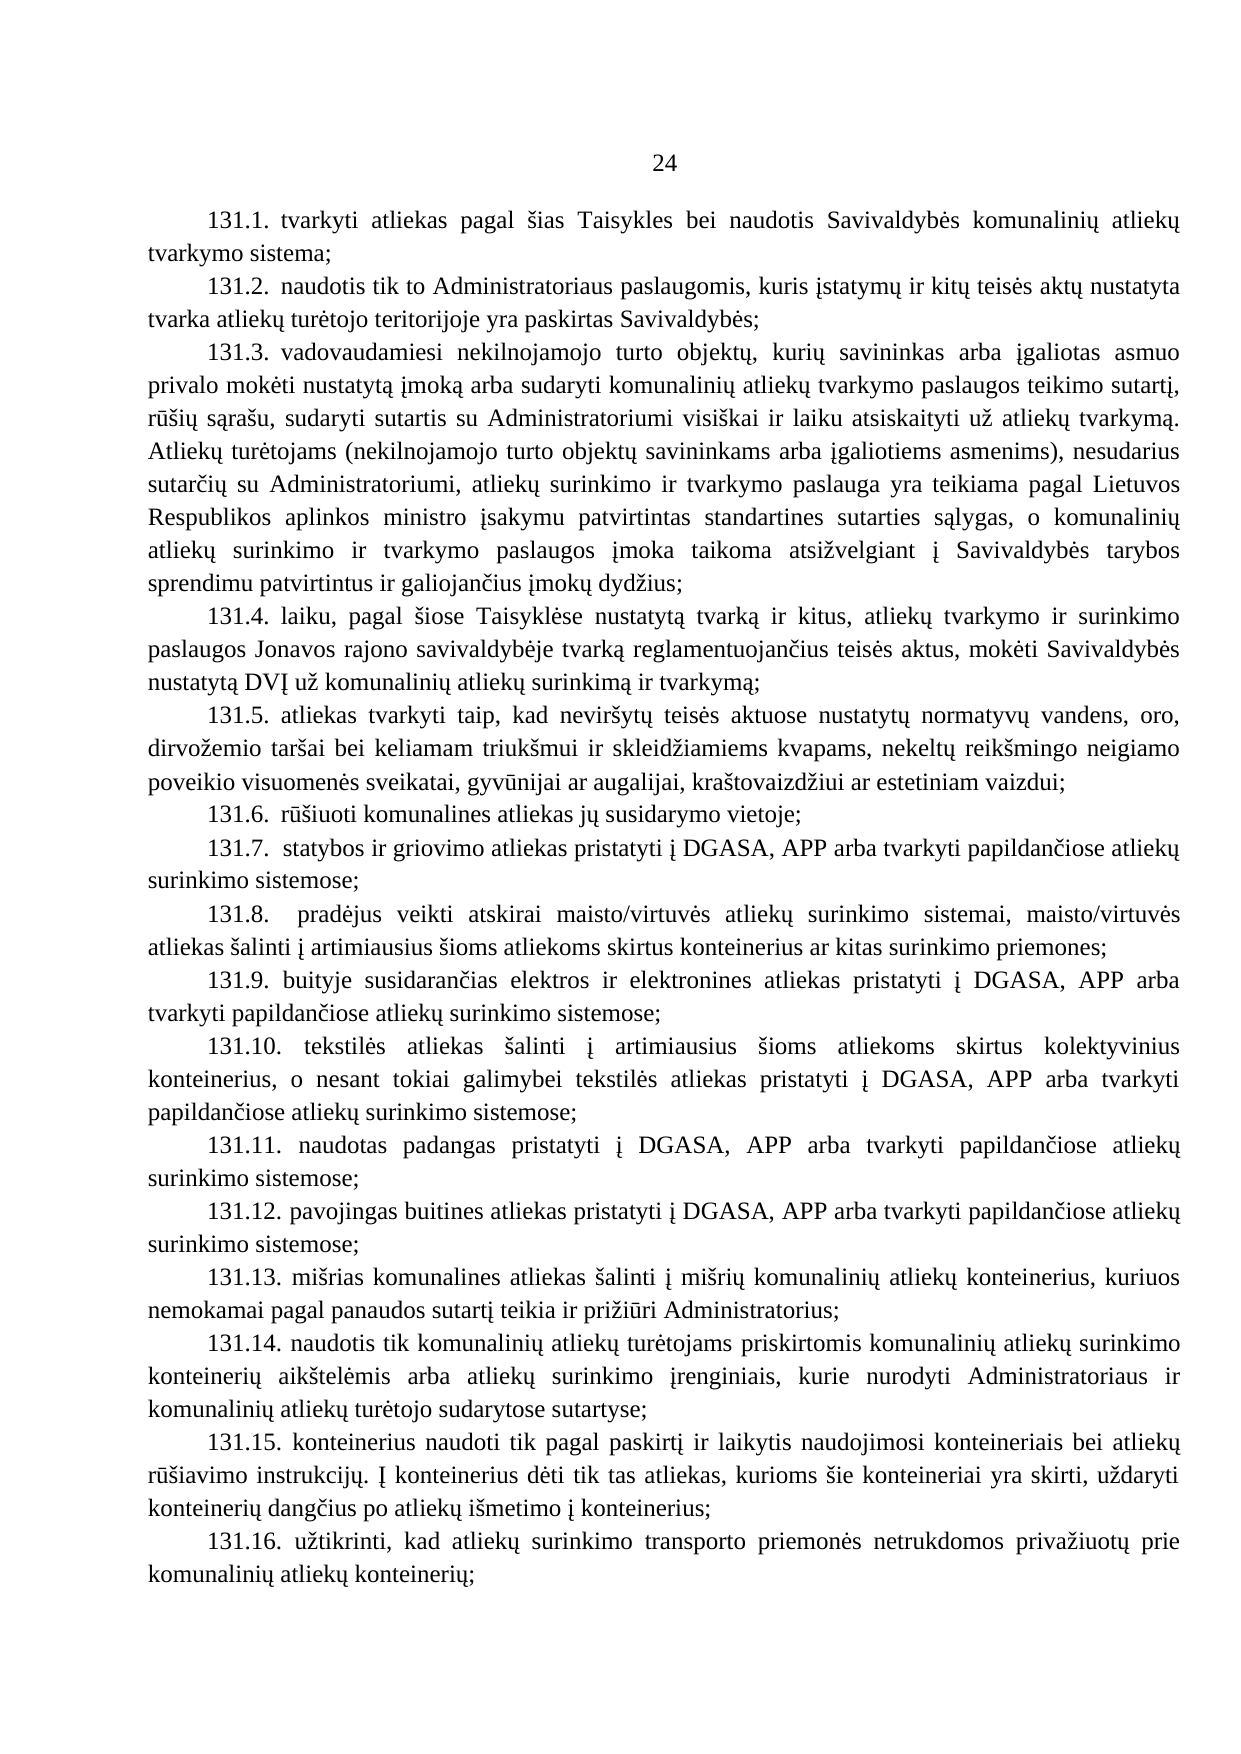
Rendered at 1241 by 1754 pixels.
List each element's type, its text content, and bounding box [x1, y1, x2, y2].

text 131.3. vadovaudamiesi nekilnojamojo turto objektų, kurių savininkas arba įgaliotas asmuo privalo mokėti nustatytą įmoką arba sudaryti komunalinių atliekų tvarkymo paslaugos teikimo sutartį, rūšių sąrašu, sudaryti sutartis su Administratoriumi visiškai ir laiku atsiskaityti už atliekų tvarkymą. Atliekų turėtojams (nekilnojamojo turto objektų savininkams arba įgaliotiems asmenims), nesudarius sutarčių su Administratoriumi, atliekų surinkimo ir tvarkymo paslauga yra teikiama pagal Lietuvos Respublikos aplinkos ministro įsakymu patvirtintas standartines sutarties sąlygas, o komunalinių atliekų surinkimo ir tvarkymo paslaugos įmoka taikoma atsižvelgiant į Savivaldybės tarybos sprendimu patvirtintus ir galiojančius įmokų dydžius; [148, 337, 1181, 597]
text 131.8. pradėjus veikti atskirai maisto/virtuvės atliekų surinkimo sistemai, maisto/virtuvės atliekas šalinti į artimiausius šioms atliekoms skirtus konteinerius ar kitas surinkimo priemones; [148, 899, 1181, 960]
text 131.15. konteinerius naudoti tik pagal paskirtį ir laikytis naudojimosi konteineriais bei atliekų rūšiavimo instrukcijų. Į konteinerius dėti tik tas atliekas, kurioms šie konteineriai yra skirti, uždaryti konteinerių dangčius po atliekų išmetimo į konteinerius; [148, 1427, 1181, 1522]
text 131.6. rūšiuoti komunalines atliekas jų susidarymo vietoje; [148, 799, 1181, 828]
text 131.9. buityje susidarančias elektros ir elektronines atliekas pristatyti į DGASA, APP arba tvarkyti papildančiose atliekų surinkimo sistemose; [148, 965, 1181, 1026]
text 131.1. tvarkyti atliekas pagal šias Taisykles bei naudotis Savivaldybės komunalinių atliekų tvarkymo sistema; [148, 205, 1181, 267]
text 131.5. atliekas tvarkyti taip, kad neviršytų teisės aktuose nustatytų normatyvų vandens, oro, dirvožemio taršai bei keliamam triukšmui ir skleidžiamiems kvapams, nekeltų reikšmingo neigiamo poveikio visuomenės sveikatai, gyvūnijai ar augalijai, kraštovaizdžiui ar estetiniam vaizdui; [148, 701, 1181, 795]
text 131.16. užtikrinti, kad atliekų surinkimo transporto priemonės netrukdomos privažiuotų prie komunalinių atliekų konteinerių; [148, 1526, 1181, 1588]
text 131.11. naudotas padangas pristatyti į DGASA, APP arba tvarkyti papildančiose atliekų surinkimo sistemose; [148, 1130, 1181, 1192]
text 131.12. pavojingas buitines atliekas pristatyti į DGASA, APP arba tvarkyti papildančiose atliekų surinkimo sistemose; [148, 1196, 1181, 1258]
text 131.14. naudotis tik komunalinių atliekų turėtojams priskirtomis komunalinių atliekų surinkimo konteinerių aikštelėmis arba atliekų surinkimo įrenginiais, kurie nurodyti Administratoriaus ir komunalinių atliekų turėtojo sudarytose sutartyse; [148, 1328, 1181, 1423]
text 131.4. laiku, pagal šiose Taisyklėse nustatytą tvarką ir kitus, atliekų tvarkymo ir surinkimo paslaugos Jonavos rajono savivaldybėje tvarką reglamentuojančius teisės aktus, mokėti Savivaldybės nustatytą DVĮ už komunalinių atliekų surinkimą ir tvarkymą; [148, 601, 1181, 696]
text 131.2. naudotis tik to Administratoriaus paslaugomis, kuris įstatymų ir kitų teisės aktų nustatyta tvarka atliekų turėtojo teritorijoje yra paskirtas Savivaldybės; [148, 271, 1181, 333]
text 131.13. mišrias komunalines atliekas šalinti į mišrių komunalinių atliekų konteinerius, kuriuos nemokamai pagal panaudos sutartį teikia ir prižiūri Administratorius; [148, 1262, 1181, 1324]
text 131.7. statybos ir griovimo atliekas pristatyti į DGASA, APP arba tvarkyti papildančiose atliekų surinkimo sistemose; [148, 833, 1181, 894]
text 131.10. tekstilės atliekas šalinti į artimiausius šioms atliekoms skirtus kolektyvinius konteinerius, o nesant tokiai galimybei tekstilės atliekas pristatyti į DGASA, APP arba tvarkyti papildančiose atliekų surinkimo sistemose; [148, 1031, 1181, 1126]
